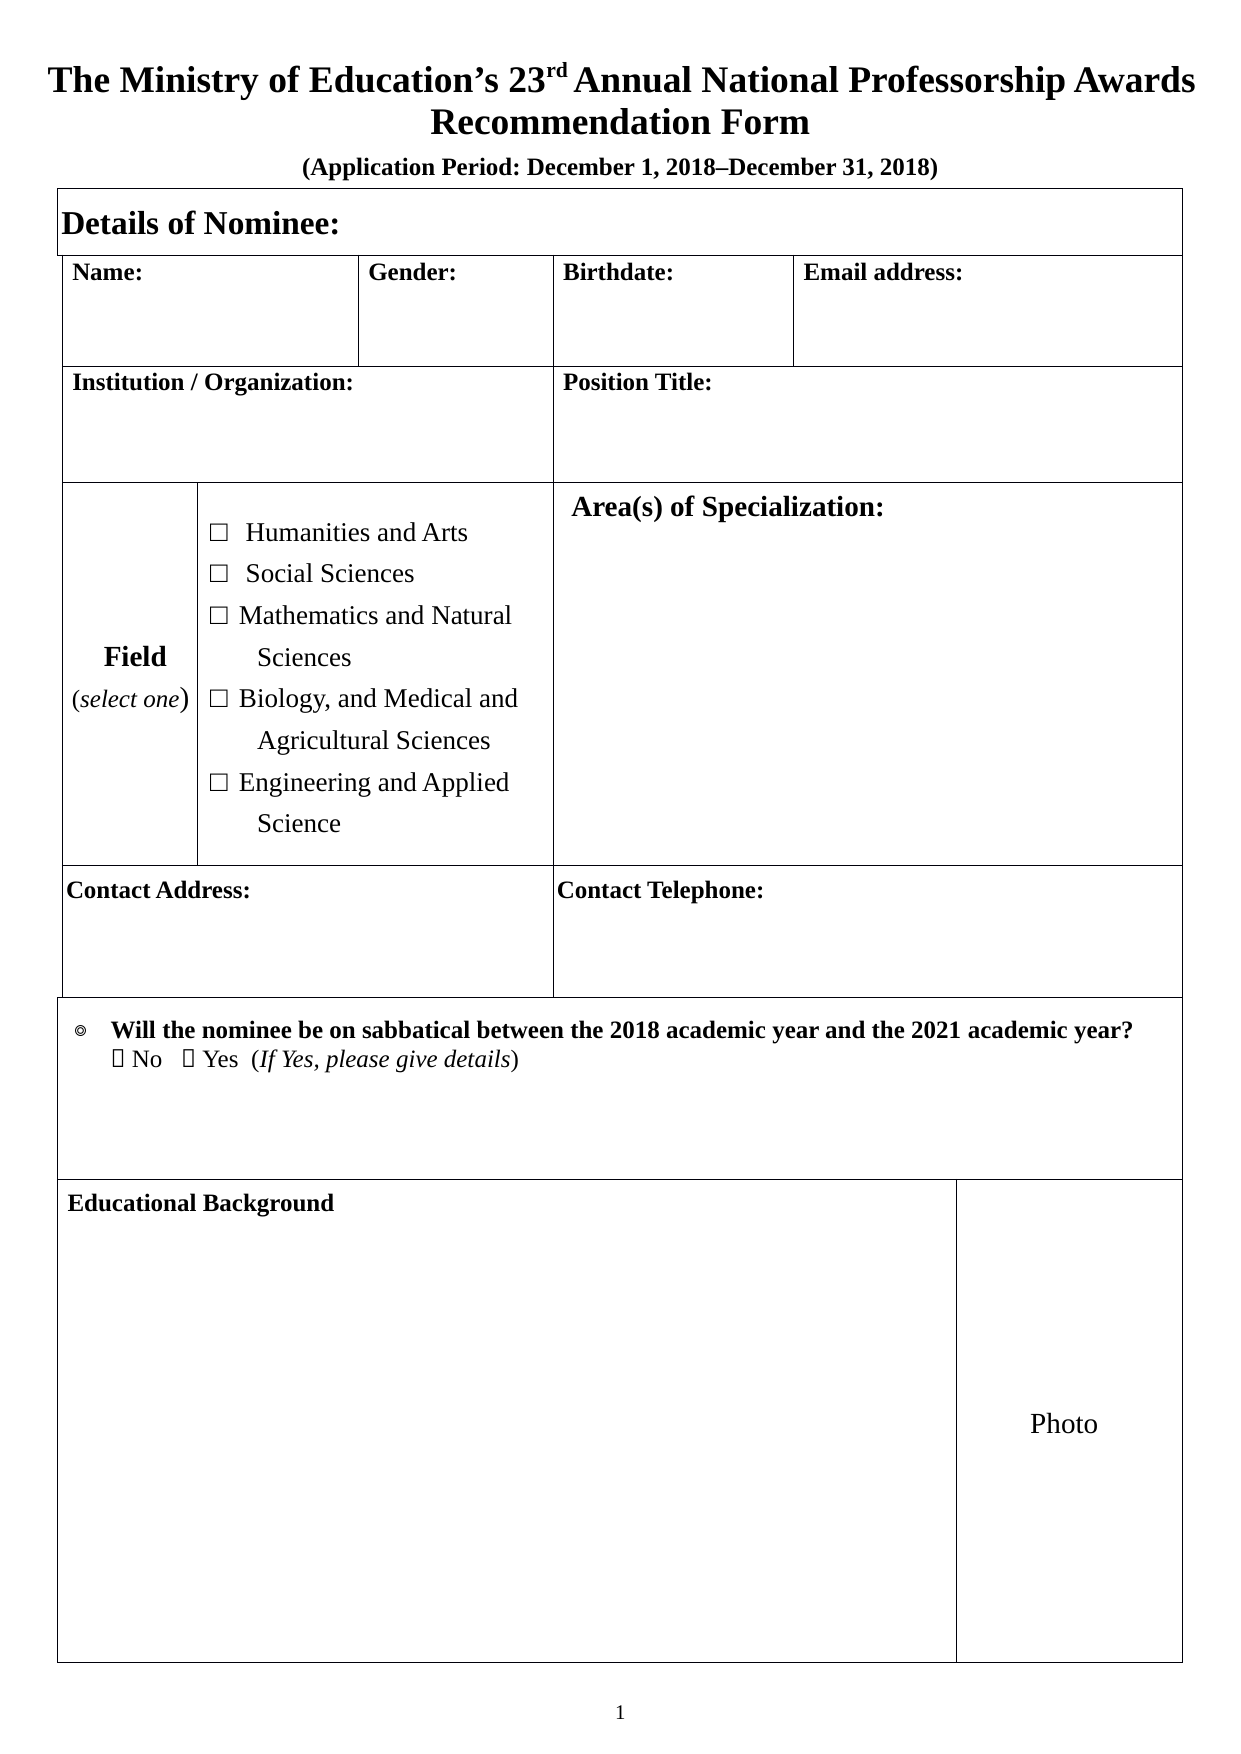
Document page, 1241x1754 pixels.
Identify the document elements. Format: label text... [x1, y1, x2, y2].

table_cell Position Title: [554, 367, 1182, 482]
table_cell Email address: [794, 256, 1182, 366]
table_cell Contact Address: [63, 866, 553, 997]
table_cell Contact Telephone: [554, 866, 1182, 997]
table_cell Birthdate: [554, 256, 793, 366]
table_cell [58, 256, 62, 366]
table_cell [58, 865, 62, 997]
table_cell Area(s) of Specialization: [554, 483, 1182, 865]
text The Ministry of Education’s 23rd Annual National Professorship Awards [31, 59, 1212, 101]
table_cell Gender: [359, 256, 553, 366]
table_cell Educational Background [58, 1180, 956, 1662]
table_cell Name: [63, 256, 358, 366]
table_cell [58, 482, 62, 865]
table_cell Will the nominee be on sabbatical between the 2018 academic year and the 2021 academic year?  No  Yes (If Yes, please give details) [58, 998, 1182, 1179]
table_cell Institution / Organization: [63, 367, 553, 482]
table_cell [58, 366, 62, 482]
text (Application Period: December 1, 2018–December 31, 2018) [59, 142, 1181, 184]
table_header Details of Nominee: [58, 189, 1182, 254]
text Recommendation Form [59, 101, 1181, 142]
table_cell Humanities and Arts Social Sciences Mathematics and Natural Sciences Biology, and Medical and Agricultural Sciences Engineering and Applied Science [198, 483, 553, 865]
table_cell Field (select one) [63, 483, 197, 865]
table_cell Photo [957, 1180, 1182, 1662]
